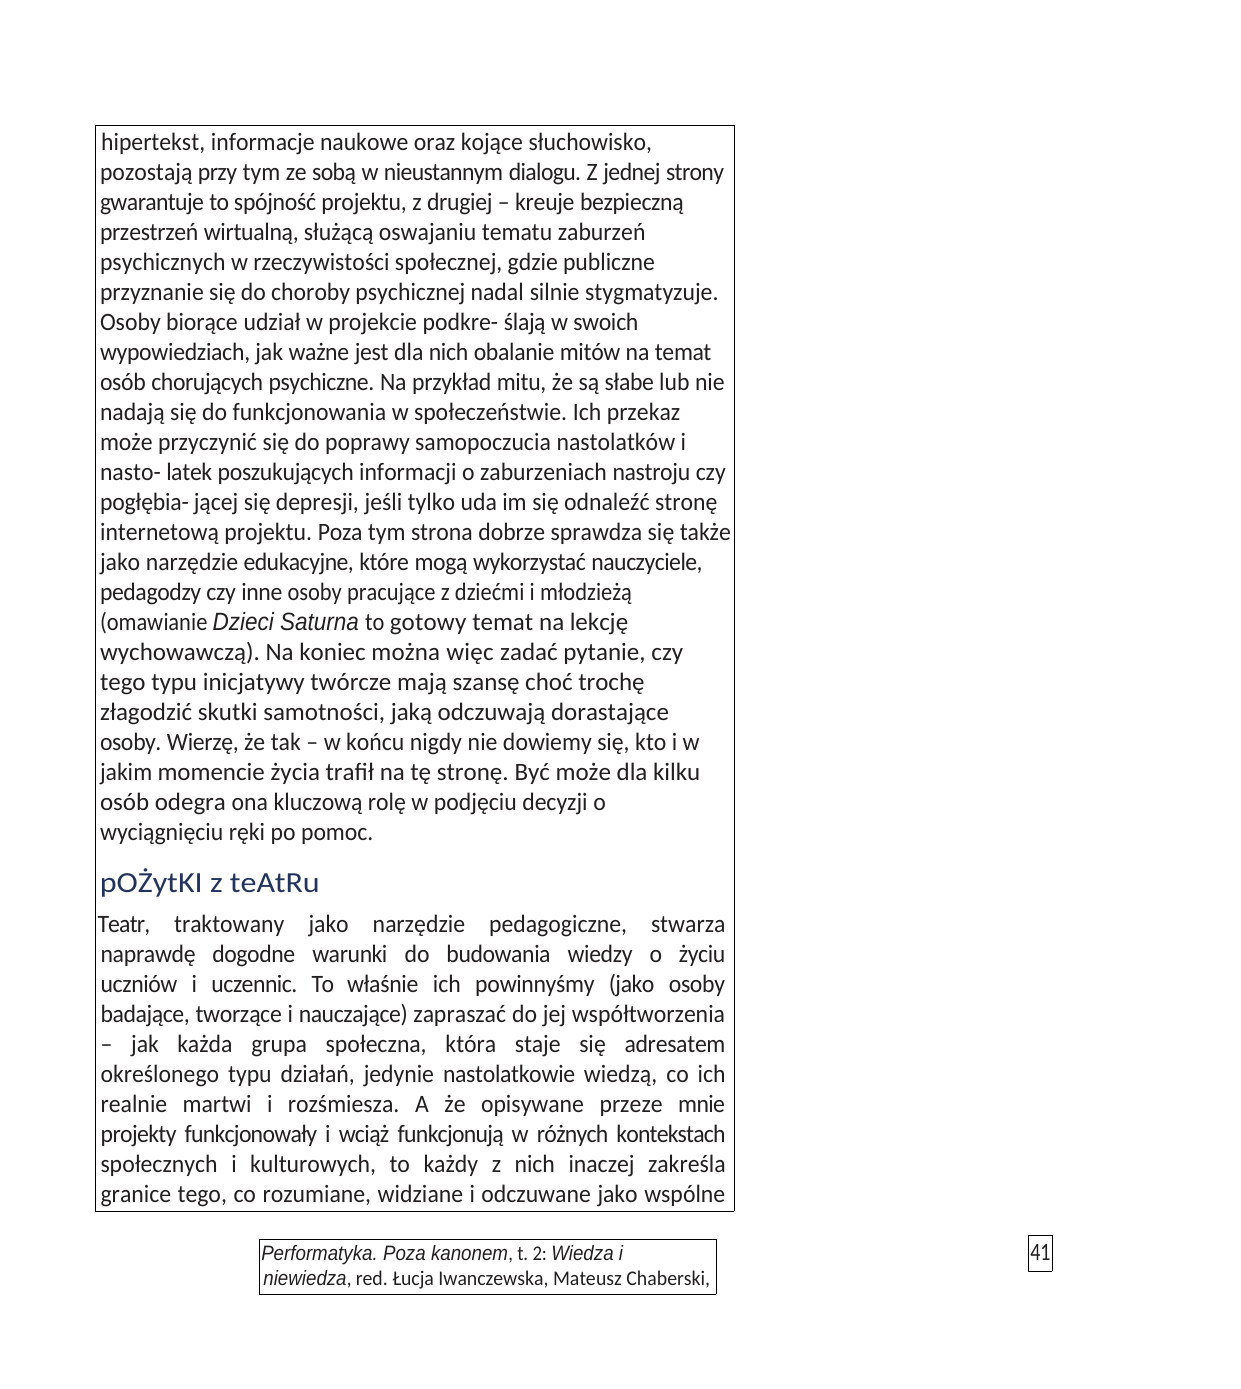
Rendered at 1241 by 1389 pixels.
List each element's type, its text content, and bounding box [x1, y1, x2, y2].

text 41 [1030, 1236, 1052, 1267]
text Teatr, traktowany jako narzędzie pedagogiczne, stwarza naprawdę dogodne warunki do budowania wiedzy o życiu uczniów i uczennic. To właśnie ich powinnyśmy (jako osoby badające, tworzące i nauczające) zapraszać do jej współtworzenia – jak każda grupa społeczna, która staje się adresatem określonego typu działań, jedynie nastolatkowie wiedzą, co ich realnie martwi i rozśmiesza. A że opisywane przeze mnie projekty funkcjonowały i wciąż funkcjonują w różnych kontekstach społecznych i kulturowych, to każdy z nich inaczej zakreśla granice tego, co rozumiane, widziane i odczuwane jako wspólne przez daną grupę młodzieży oraz pracujących z nią dorosłych. Zespół Stanu wyjątkowego zwracał swoim spektaklem uwagę na wpływ późnego kapitalizmu na codzienne doświadczenia dorastania, a autorami komunikatu byli przede wszystkim nastolatkowie z wielkomiejskiej [97, 908, 726, 1211]
text pOŻytKI z teAtRu [99, 864, 733, 900]
text hipertekst, informacje naukowe oraz kojące słuchowisko, pozostają przy tym ze sobą w nieustannym dialogu. Z jednej strony gwarantuje to spójność projektu, z drugiej – kreuje bezpieczną przestrzeń wirtualną, służącą oswajaniu tematu zaburzeń psychicznych w rzeczywistości społecznej, gdzie publiczne przyznanie się do choroby psychicznej nadal silnie stygmatyzuje. Osoby biorące udział w projekcie podkre- ślają w swoich wypowiedziach, jak ważne jest dla nich obalanie mitów na temat osób chorujących psychiczne. Na przykład mitu, że są słabe lub nie nadają się do funkcjonowania w społeczeństwie. Ich przekaz może przyczynić się do poprawy samopoczucia nastolatków i nasto- latek poszukujących informacji o zaburzeniach nastroju czy pogłębia- jącej się depresji, jeśli tylko uda im się odnaleźć stronę internetową projektu. Poza tym strona dobrze sprawdza się także jako narzędzie edukacyjne, które mogą wykorzystać nauczyciele, pedagodzy czy inne osoby pracujące z dziećmi i młodzieżą (omawianie Dzieci Saturna to gotowy temat na lekcję wychowawczą). Na koniec można więc zadać pytanie, czy tego typu inicjatywy twórcze mają szansę choć trochę złagodzić skutki samotności, jaką odczuwają dorastające osoby. Wierzę, że tak – w końcu nigdy nie dowiemy się, kto i w jakim momencie życia trafił na tę stronę. Być może dla kilku osób odegra ona kluczową rolę w podjęciu decyzji o wyciągnięciu ręki po pomoc. [100, 127, 733, 847]
text Performatyka. Poza kanonem, t. 2: Wiedza i niewiedza, red. Łucja Iwanczewska, Mateusz Chaberski, Kraków 2022 [261, 1241, 715, 1294]
